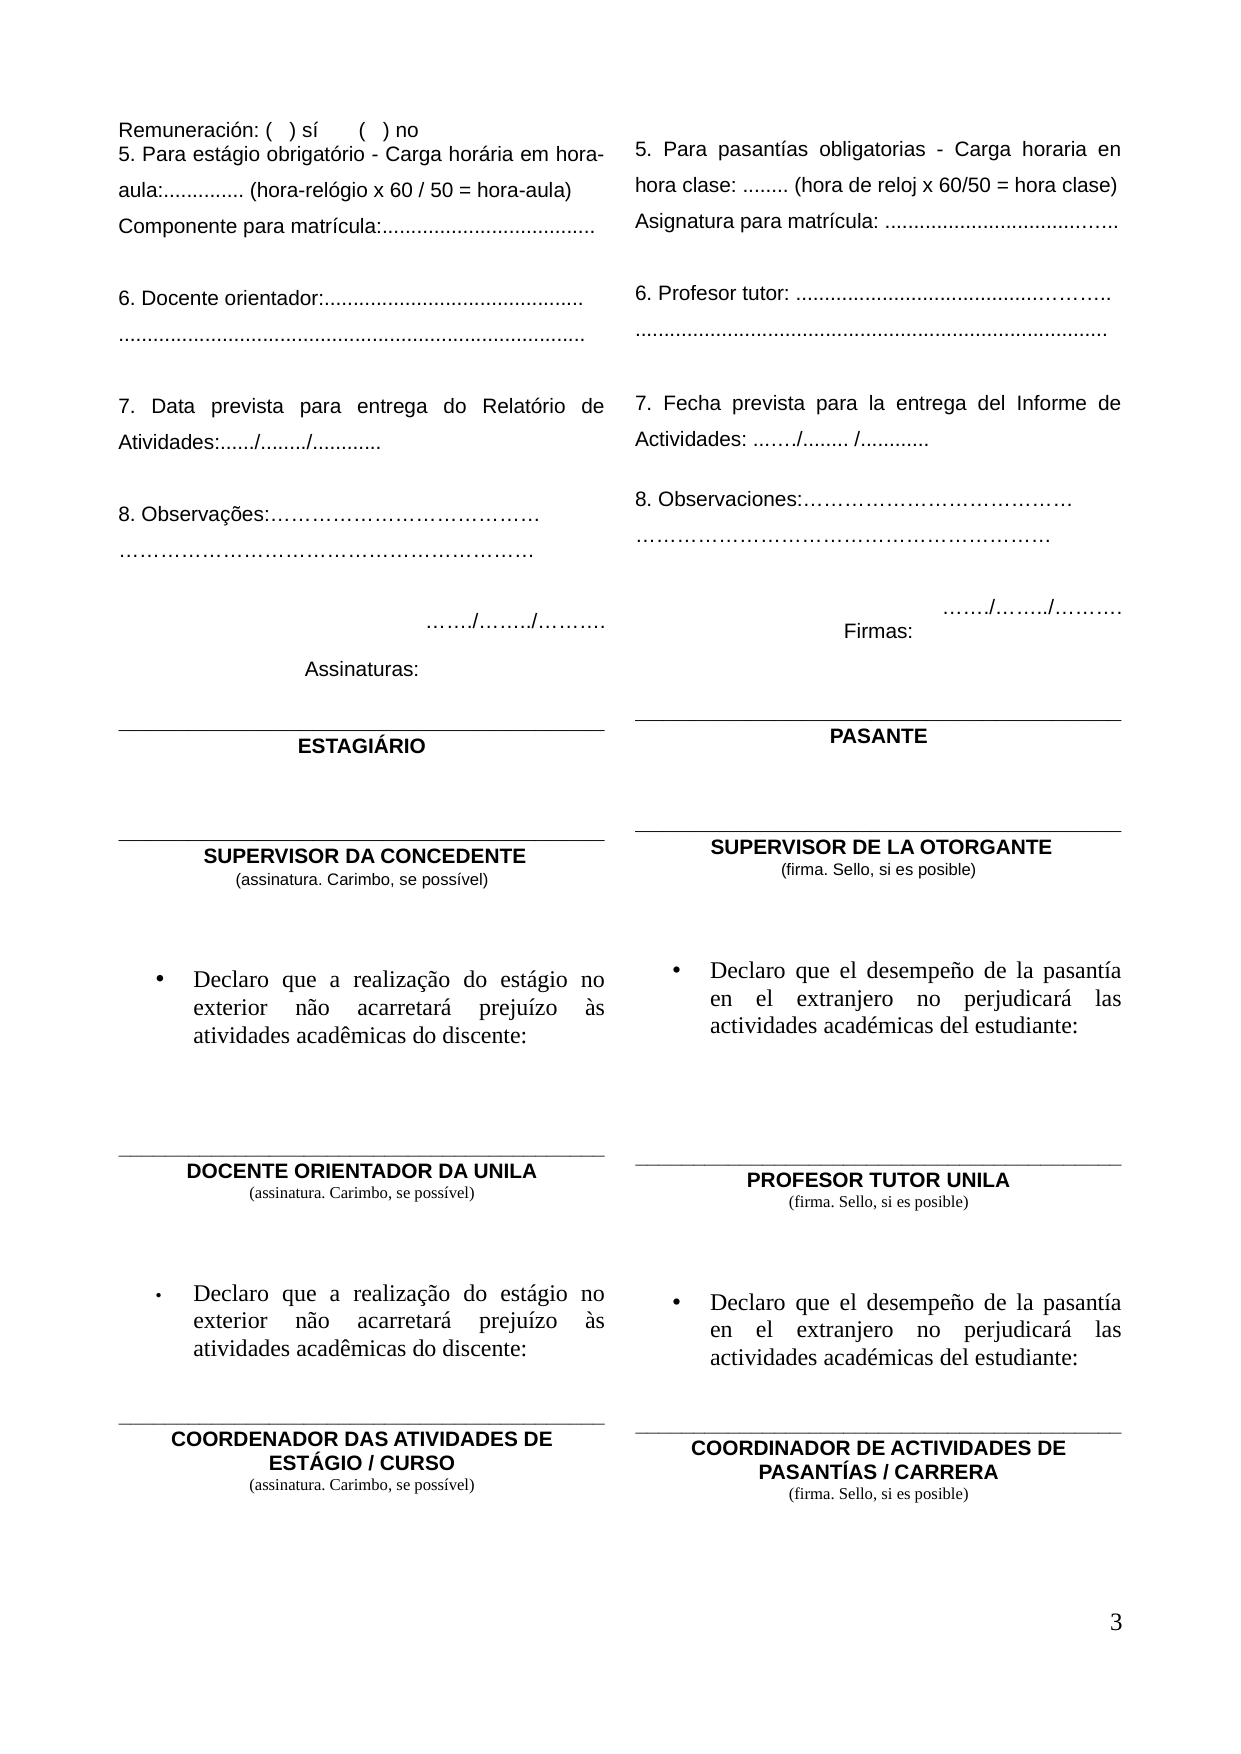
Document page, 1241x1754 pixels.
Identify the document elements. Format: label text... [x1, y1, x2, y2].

text Firmas: [635, 619, 1122, 643]
text ……./……../………. [118, 609, 605, 633]
text __________________________________________ [118, 1403, 605, 1424]
text SUPERVISOR DA CONCEDENTE [118, 844, 605, 868]
text (firma. Sello, si es posible) [635, 858, 1122, 879]
text (assinatura. Carimbo, se possível) [118, 1474, 605, 1494]
text __________________________________________ [635, 1412, 1122, 1436]
text 5. Para estágio obrigatório - Carga horária em hora- aula:.............. (hora-relógio x 60 / 50 = hora-aula) [118, 142, 605, 202]
text 8. Observaciones:………………………………… [635, 487, 1122, 511]
text __________________________________________ [118, 1135, 605, 1156]
text Asignatura para matrícula: ..................................…... [635, 209, 1122, 233]
text (assinatura. Carimbo, se possível) [118, 1183, 605, 1202]
text PROFESOR TUTOR UNILA [635, 1168, 1122, 1192]
list Declaro que a realização do estágio no exterior não acarretará prejuízo às atividades acadêmicas do discente: [156, 1278, 605, 1361]
text ___________________________________ [118, 815, 605, 844]
text (assinatura. Carimbo, se possível) [118, 868, 605, 889]
text ___________________________________ [118, 705, 605, 734]
text ESTAGIÁRIO [118, 734, 605, 758]
list Declaro que a realização do estágio no exterior não acarretará prejuízo às atividades acadêmicas do discente: [156, 966, 605, 1048]
list Declaro que el desempeño de la pasantía en el extranjero no perjudicará las actividades académicas del estudiante: [672, 956, 1122, 1039]
text (firma. Sello, si es posible) [635, 1484, 1122, 1503]
text 5. Para pasantías obligatorias - Carga horaria en hora clase: ........ (hora de reloj x 60/50 = hora clase) [635, 137, 1122, 197]
text COORDENADOR DAS ATIVIDADES DE ESTÁGIO / CURSO [118, 1427, 605, 1474]
text (firma. Sello, si es posible) [635, 1192, 1122, 1211]
text ___________________________________ [635, 696, 1122, 724]
text 7. Data prevista para entrega do Relatório de Atividades:....../......../............ [118, 394, 605, 453]
text .................................................................................. [635, 317, 1122, 341]
text Assinaturas: [118, 657, 605, 681]
text PASANTE [635, 724, 1122, 748]
text SUPERVISOR DE LA OTORGANTE [635, 834, 1122, 858]
text ……./……../………. [635, 595, 1122, 619]
text DOCENTE ORIENTADOR DA UNILA [118, 1159, 605, 1183]
text …………………………………………………… [118, 537, 605, 561]
text COORDINADOR DE ACTIVIDADES DE PASANTÍAS / CARRERA [635, 1436, 1122, 1484]
text ................................................................................. [118, 322, 605, 346]
text ___________________________________ [635, 806, 1122, 834]
text 6. Profesor tutor: ..........................................……….. [635, 281, 1122, 305]
list Declaro que el desempeño de la pasantía en el extranjero no perjudicará las actividades académicas del estudiante: [672, 1288, 1122, 1371]
text 6. Docente orientador:............................................. [118, 286, 605, 310]
text 8. Observações:………………………………… [118, 501, 605, 525]
text 7. Fecha prevista para la entrega del Informe de Actividades: ...…./........ /............ [635, 391, 1122, 451]
text Componente para matrícula:..................................... [118, 214, 605, 238]
text Remuneración: ( ) sí ( ) no [118, 118, 605, 142]
text …………………………………………………… [635, 523, 1122, 547]
text __________________________________________ [635, 1144, 1122, 1168]
